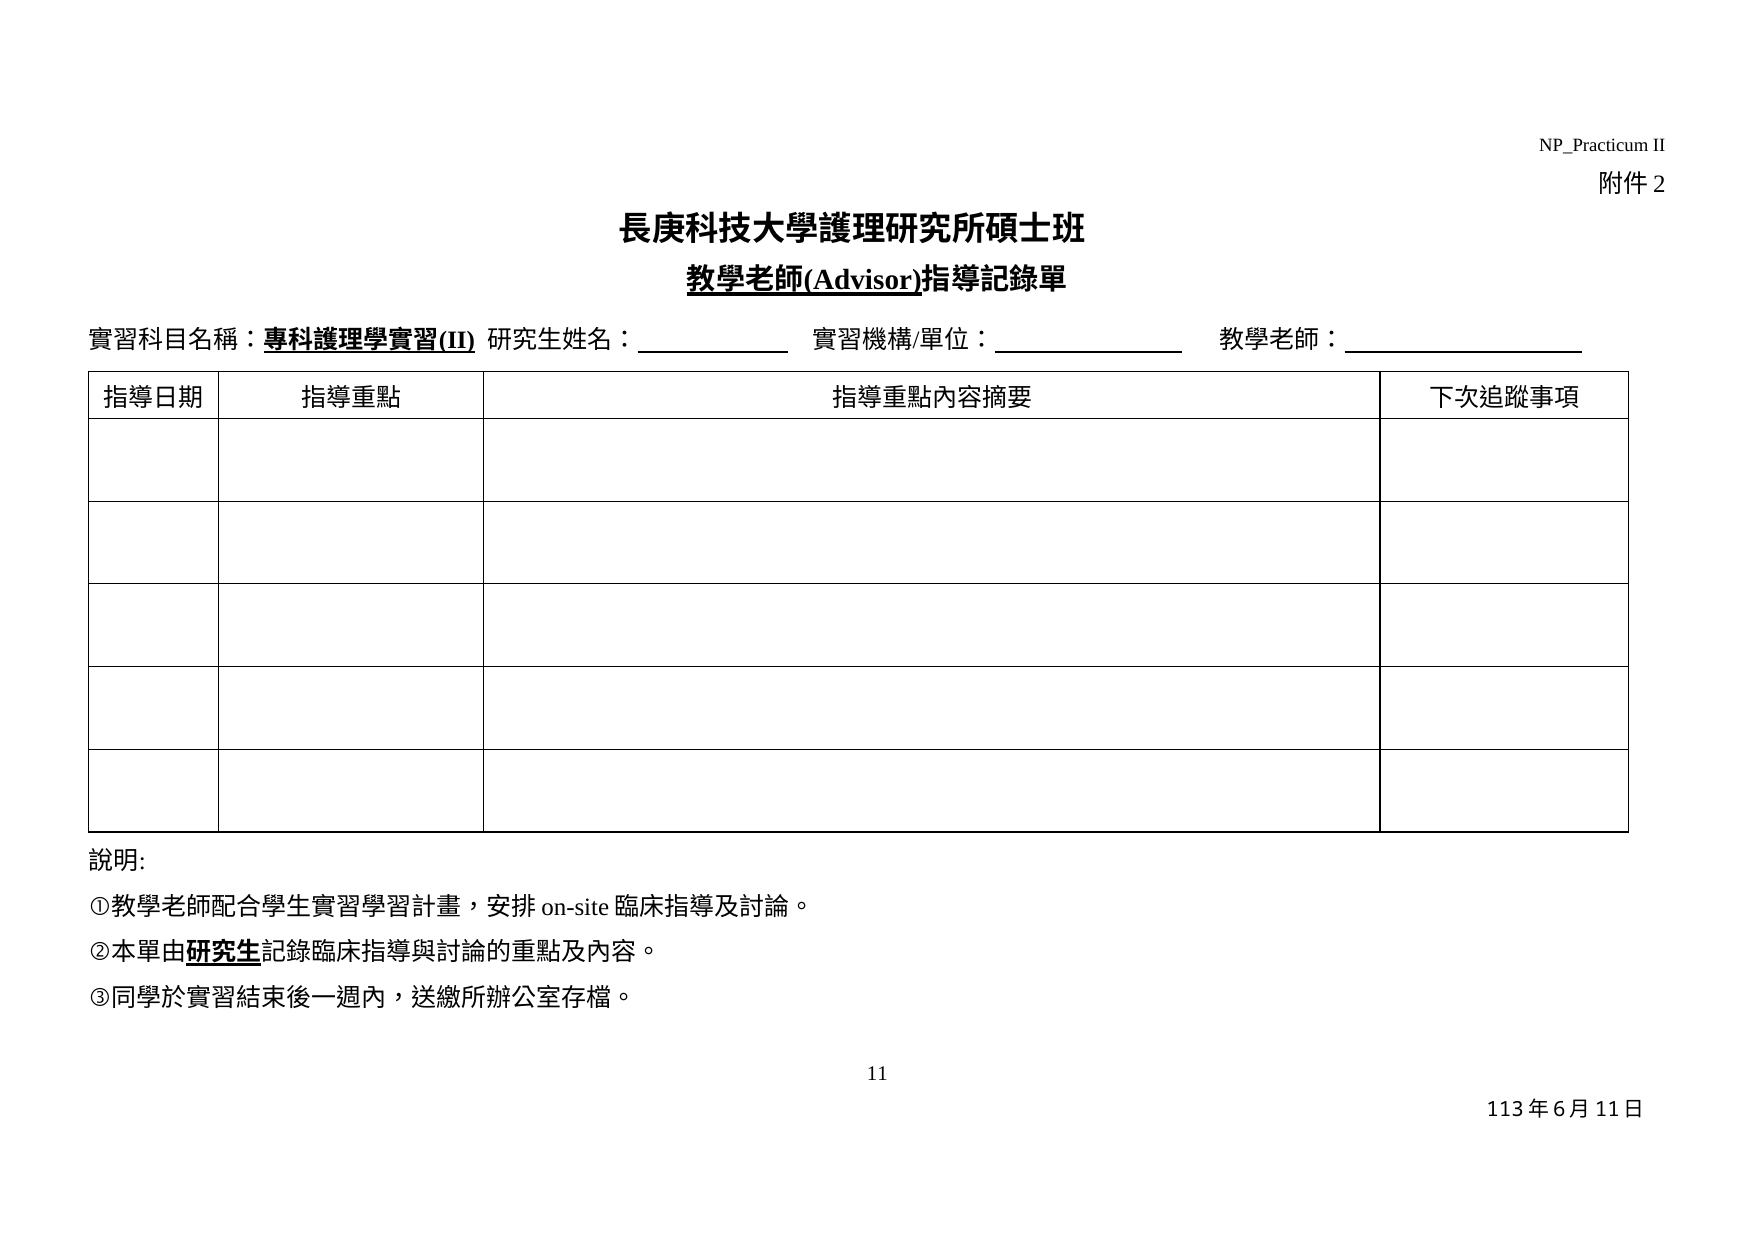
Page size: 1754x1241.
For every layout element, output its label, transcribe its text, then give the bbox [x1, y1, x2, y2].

text 同學於實習結束後一週內，送繳所辦公室存檔。 [89, 970, 1665, 1016]
table_cell [89, 667, 218, 749]
text 本單由研究生記錄臨床指導與討論的重點及內容。 [89, 924, 1665, 970]
table_cell [89, 419, 218, 501]
table_cell [219, 502, 483, 583]
text 長庚科技大學護理研究所碩士班 [89, 201, 1615, 250]
table_header 指導日期 [89, 372, 218, 418]
table_cell [484, 667, 1379, 749]
table_header 指導重點 [219, 372, 483, 418]
table_cell [219, 584, 483, 666]
table_cell [89, 502, 218, 583]
text 實習科目名稱：專科護理學實習(II) 研究生姓名： 實習機構/單位： 教學老師： [89, 312, 1665, 358]
table_cell [219, 419, 483, 501]
table_cell [1381, 584, 1628, 666]
table_cell [219, 750, 483, 831]
table_cell [484, 419, 1379, 501]
text 說明: [89, 832, 1665, 878]
text 教學老師(Advisor)指導記錄單 [89, 250, 1665, 300]
text 附件2 [89, 156, 1665, 201]
table_cell [219, 667, 483, 749]
table_cell [1381, 667, 1628, 749]
table_cell [484, 502, 1379, 583]
table_cell [484, 584, 1379, 666]
text 教學老師配合學生實習學習計畫，安排on-site臨床指導及討論。 [89, 878, 1665, 924]
table_cell [1381, 419, 1628, 501]
table_cell [484, 750, 1379, 831]
table_cell [89, 584, 218, 666]
table_cell [1381, 750, 1628, 831]
table_cell [1381, 502, 1628, 583]
table_header 指導重點內容摘要 [484, 372, 1379, 418]
table_cell [89, 750, 218, 831]
table_header 下次追蹤事項 [1381, 372, 1628, 418]
